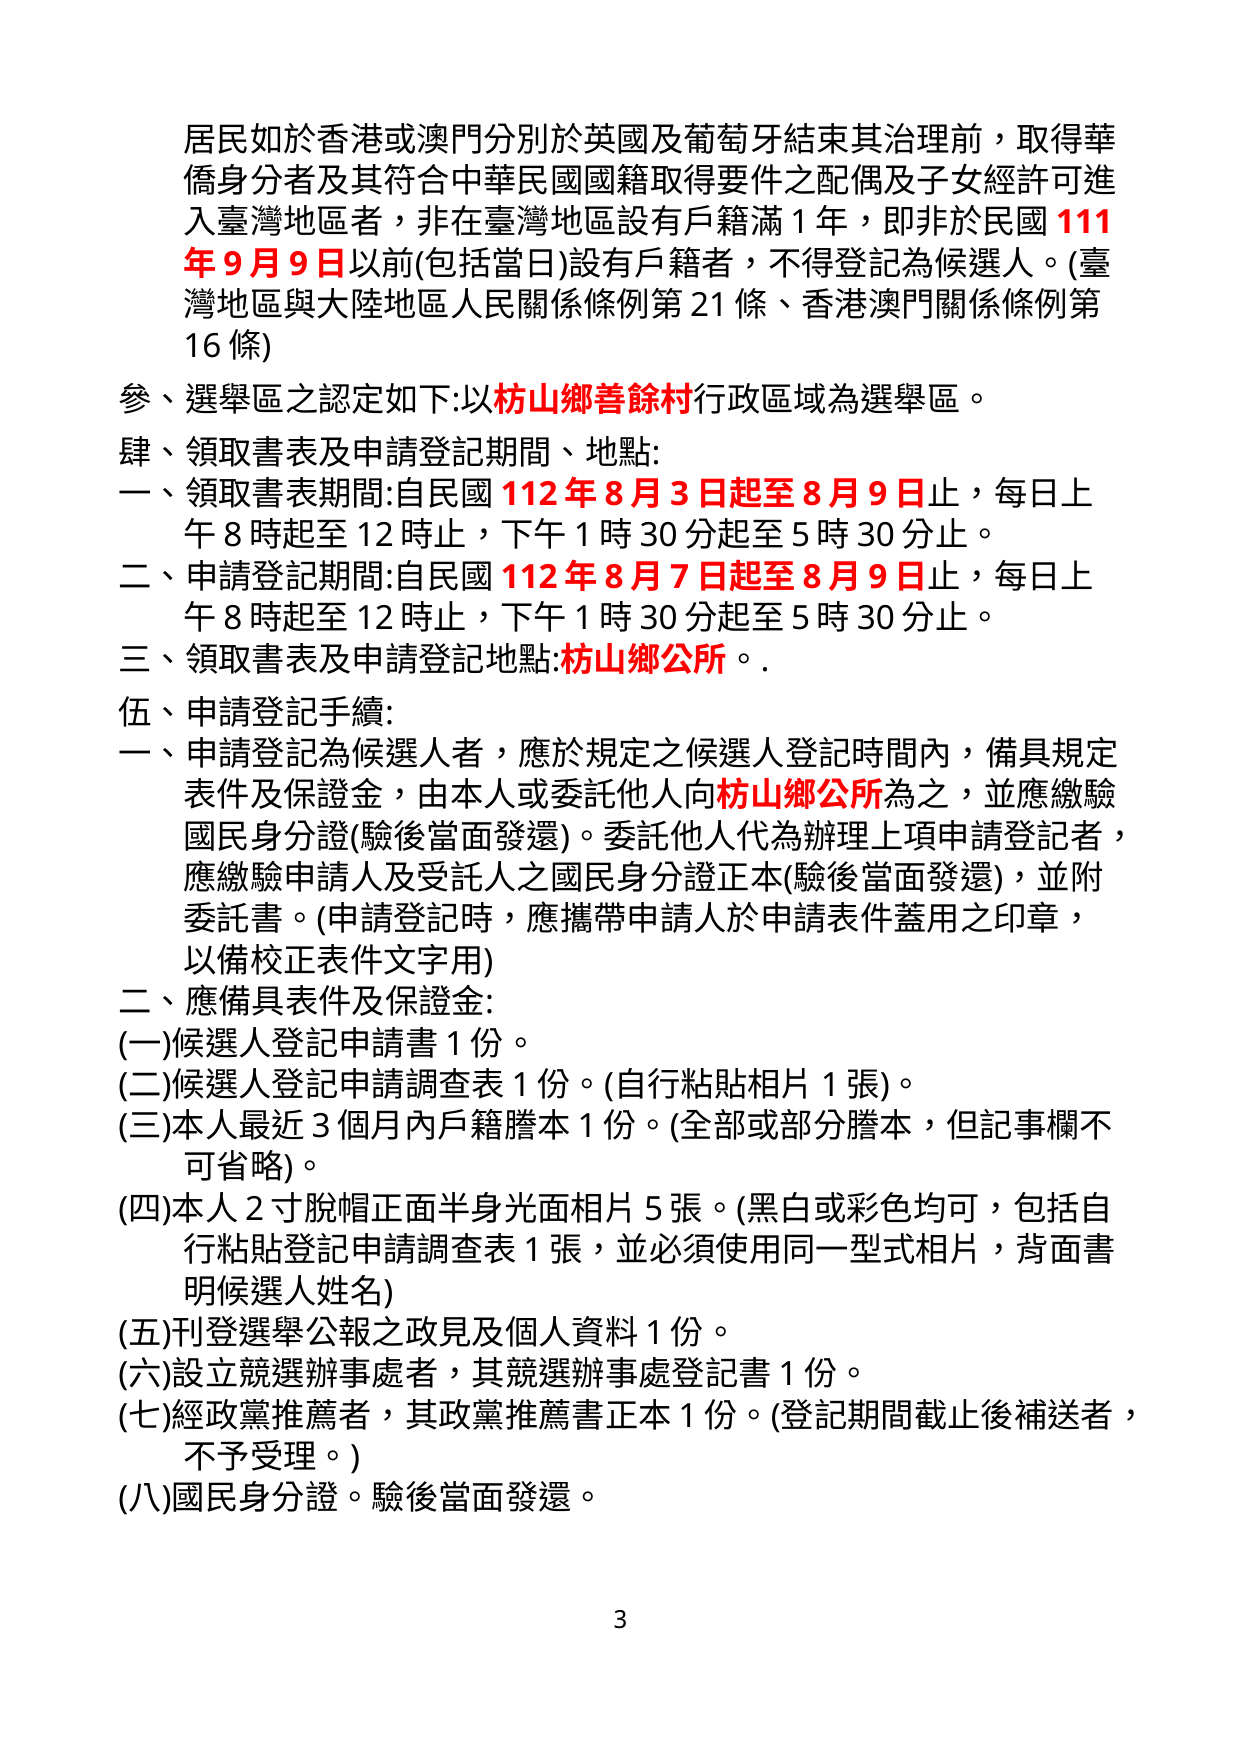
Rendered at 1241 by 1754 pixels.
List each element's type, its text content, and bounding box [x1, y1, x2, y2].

text (三)本人最近3個月內戶籍謄本1份。(全部或部分謄本，但記事欄不可省略)。 [118, 1104, 1122, 1187]
text 二、應備具表件及保證金: [118, 981, 1122, 1022]
text (一)候選人登記申請書1份。 [118, 1022, 1122, 1063]
text 伍、申請登記手續: [118, 691, 1122, 732]
text 居民如於香港或澳門分別於英國及葡萄牙結束其治理前，取得華僑身分者及其符合中華民國國籍取得要件之配偶及子女經許可進入臺灣地區者，非在臺灣地區設有戶籍滿1年，即非於民國111年9月9日以前(包括當日)設有戶籍者，不得登記為候選人。(臺灣地區與大陸地區人民關係條例第21條、香港澳門關係條例第16條) [148, 118, 1122, 366]
text 肆、領取書表及申請登記期間、地點: [118, 431, 1122, 472]
text 三、領取書表及申請登記地點:枋山鄉公所。. [118, 638, 1122, 679]
text 一、申請登記為候選人者，應於規定之候選人登記時間內，備具規定表件及保證金，由本人或委託他人向枋山鄉公所為之，並應繳驗國民身分證(驗後當面發還)。委託他人代為辦理上項申請登記者，應繳驗申請人及受託人之國民身分證正本(驗後當面發還)，並附委託書。(申請登記時，應攜帶申請人於申請表件蓋用之印章，以備校正表件文字用) [118, 732, 1122, 981]
text 二、申請登記期間:自民國112年8月7日起至8月9日止，每日上午8時起至12時止，下午1時30分起至5時30分止。 [118, 555, 1122, 638]
text (七)經政黨推薦者，其政黨推薦書正本1份。(登記期間截止後補送者，不予受理。) [118, 1394, 1122, 1477]
text (二)候選人登記申請調查表1份。(自行粘貼相片1張)。 [118, 1063, 1122, 1104]
text (八)國民身分證。驗後當面發還。 [118, 1477, 1122, 1518]
text 參、選舉區之認定如下:以枋山鄉善餘村行政區域為選舉區。 [118, 378, 1122, 419]
text (四)本人2寸脫帽正面半身光面相片5張。(黑白或彩色均可，包括自行粘貼登記申請調查表1張，並必須使用同一型式相片，背面書明候選人姓名) [118, 1187, 1122, 1311]
text (六)設立競選辦事處者，其競選辦事處登記書1份。 [118, 1353, 1122, 1394]
text 一、領取書表期間:自民國112年8月3日起至8月9日止，每日上午8時起至12時止，下午1時30分起至5時30分止。 [118, 472, 1122, 555]
text (五)刊登選舉公報之政見及個人資料1份。 [118, 1311, 1122, 1353]
